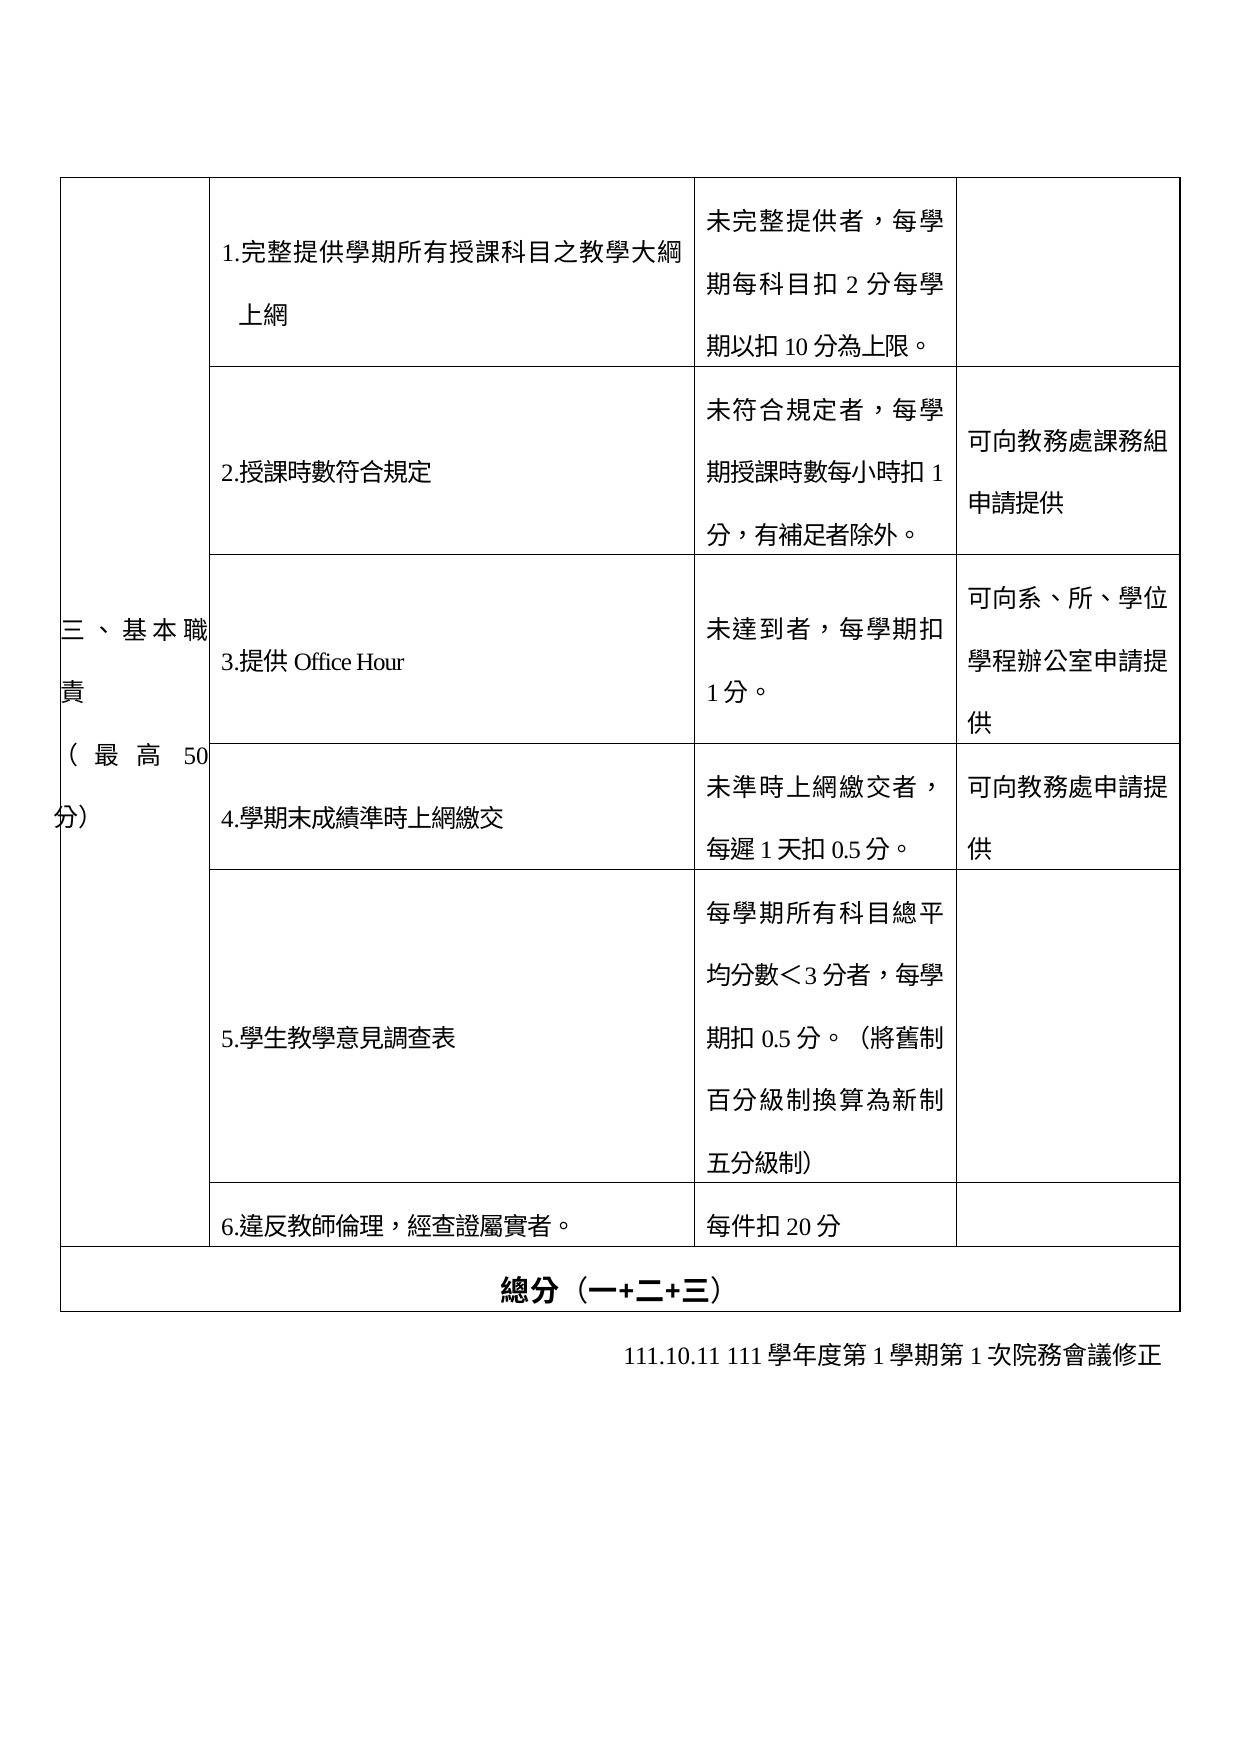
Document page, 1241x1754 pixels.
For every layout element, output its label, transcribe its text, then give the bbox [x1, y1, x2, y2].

text 111.10.11 111學年度第1學期第1次院務會議修正 [187, 1312, 1162, 1374]
table_cell 未達到者，每學期扣1分。 [695, 555, 956, 743]
table_cell 可向系、所、學位學程辦公室申請提供 [957, 555, 1179, 743]
table_cell 未準時上網繳交者，每遲1天扣0.5分。 [695, 744, 956, 869]
table_cell [957, 178, 1179, 366]
table_cell 3.提供Office Hour [210, 555, 694, 743]
table_cell 6.違反教師倫理，經查證屬實者。 [210, 1183, 694, 1246]
table_cell [957, 1183, 1179, 1246]
table_cell 5.學生教學意見調查表 [210, 870, 694, 1182]
table_cell 三、基本職責 （最高50分） [61, 178, 209, 1246]
table_cell 2.授課時數符合規定 [210, 367, 694, 554]
table_cell 1.完整提供學期所有授課科目之教學大綱上網 [210, 178, 694, 366]
table_cell 未完整提供者，每學期每科目扣2分每學期以扣10分為上限。 [695, 178, 956, 366]
table_cell 總分（一+二+三） [61, 1247, 1179, 1311]
table_cell 每件扣20分 [695, 1183, 956, 1246]
table_cell 可向教務處申請提供 [957, 744, 1179, 869]
table_cell 可向教務處課務組申請提供 [957, 367, 1179, 554]
table_cell 4.學期末成績準時上網繳交 [210, 744, 694, 869]
table_cell 每學期所有科目總平均分數＜3分者，每學期扣0.5分。（將舊制百分級制換算為新制五分級制） [695, 870, 956, 1182]
table_cell 未符合規定者，每學期授課時數每小時扣1分，有補足者除外。 [695, 367, 956, 554]
table_cell [957, 870, 1179, 1182]
